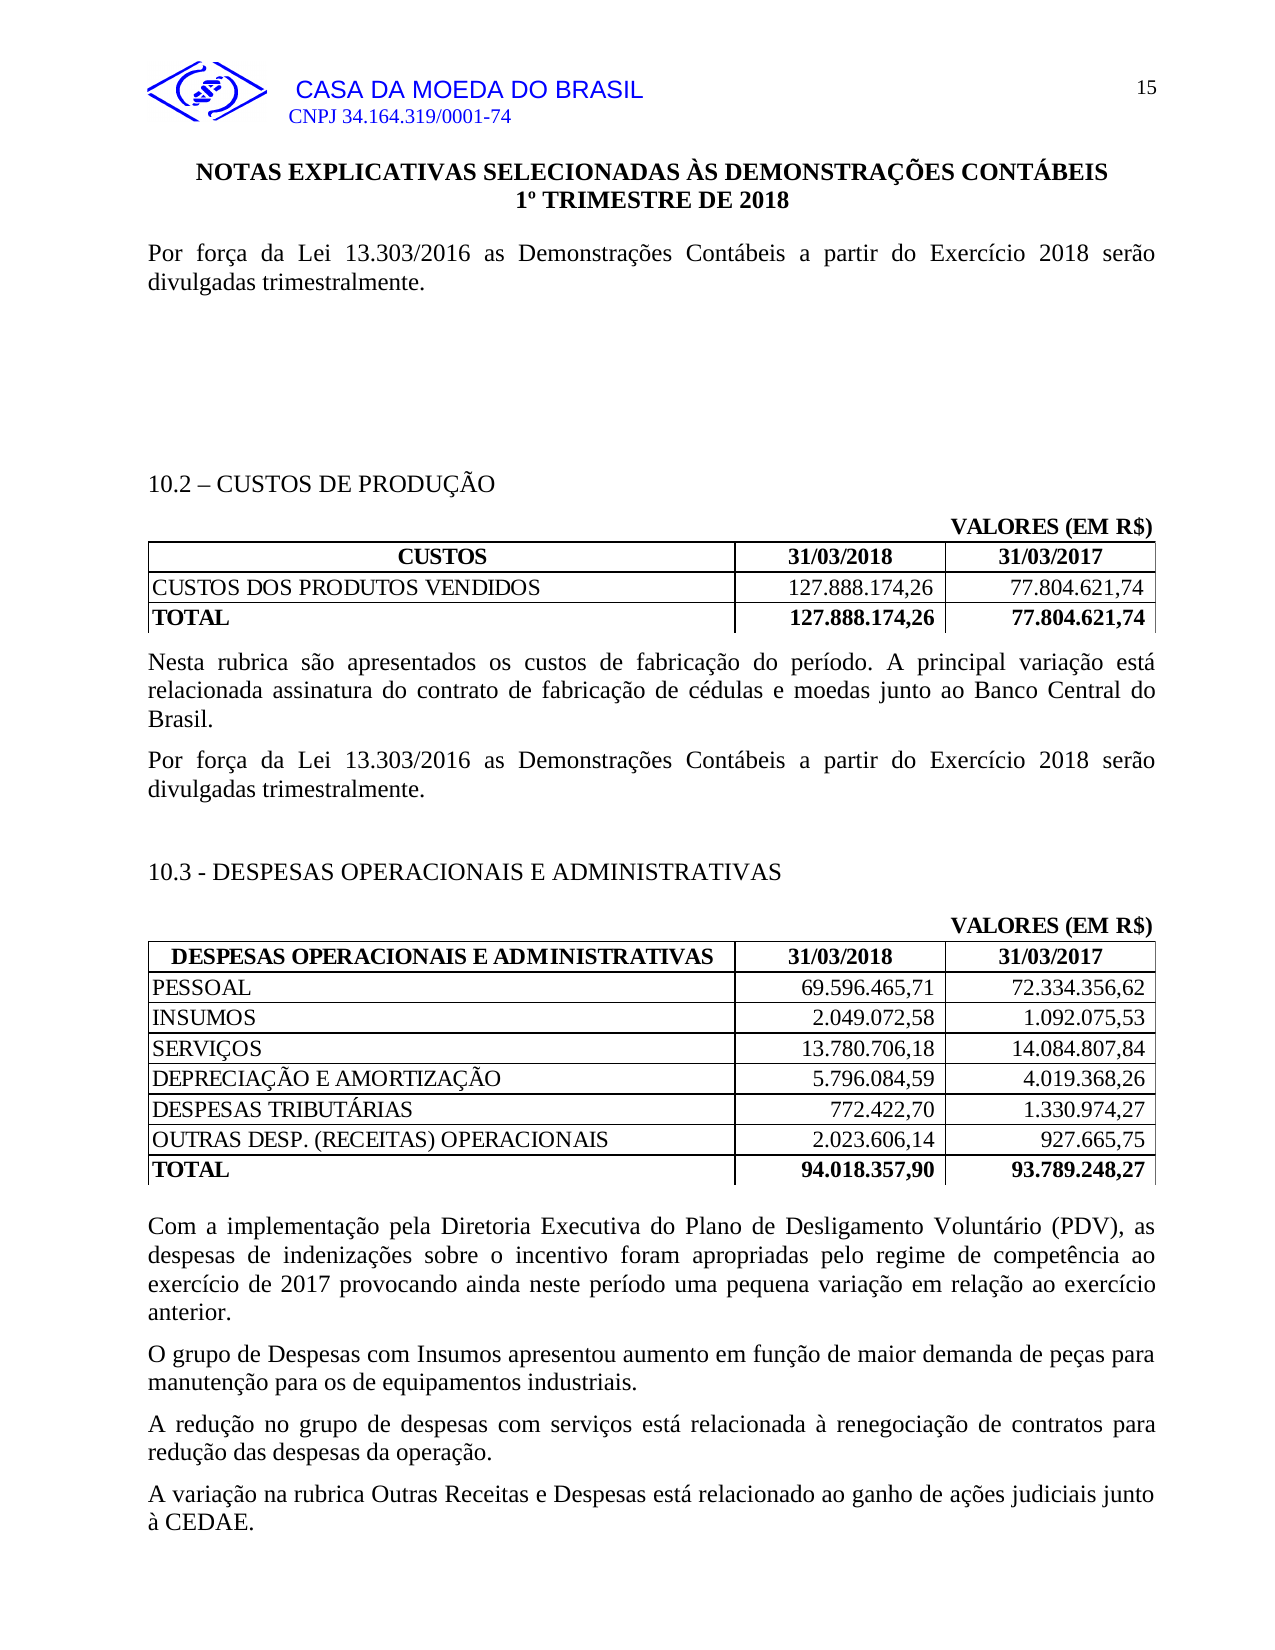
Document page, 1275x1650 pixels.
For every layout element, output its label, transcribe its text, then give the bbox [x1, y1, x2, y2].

list Por força da Lei 13.303/2016 as Demonstrações Contábeis a partir do Exercício 2018 serão divulgadas trimestralmente. [148, 745, 1157, 803]
text 10.2 – CUSTOS DE PRODUÇÃO [148, 469, 1157, 498]
text Nesta rubrica são apresentados os custos de fabricação do período. A principal variação está relacionada assinatura do contrato de fabricação de cédulas e moedas junto ao Banco Central do Brasil. [148, 647, 1157, 733]
text Com a implementação pela Diretoria Executiva do Plano de Desligamento Voluntário (PDV), as despesas de indenizações sobre o incentivo foram apropriadas pelo regime de competência ao exercício de 2017 provocando ainda neste período uma pequena variação em relação ao exercício anterior. [148, 1211, 1157, 1326]
text 10.3 - DESPESAS OPERACIONAIS E ADMINISTRATIVAS [148, 857, 1157, 885]
text A variação na rubrica Outras Receitas e Despesas está relacionado ao ganho de ações judiciais junto à CEDAE. [148, 1479, 1157, 1536]
text A redução no grupo de despesas com serviços está relacionada à renegociação de contratos para redução das despesas da operação. [148, 1409, 1157, 1466]
text O grupo de Despesas com Insumos apresentou aumento em função de maior demanda de peças para manutenção para os de equipamentos industriais. [148, 1339, 1157, 1396]
list Por força da Lei 13.303/2016 as Demonstrações Contábeis a partir do Exercício 2018 serão divulgadas trimestralmente. [148, 238, 1157, 296]
